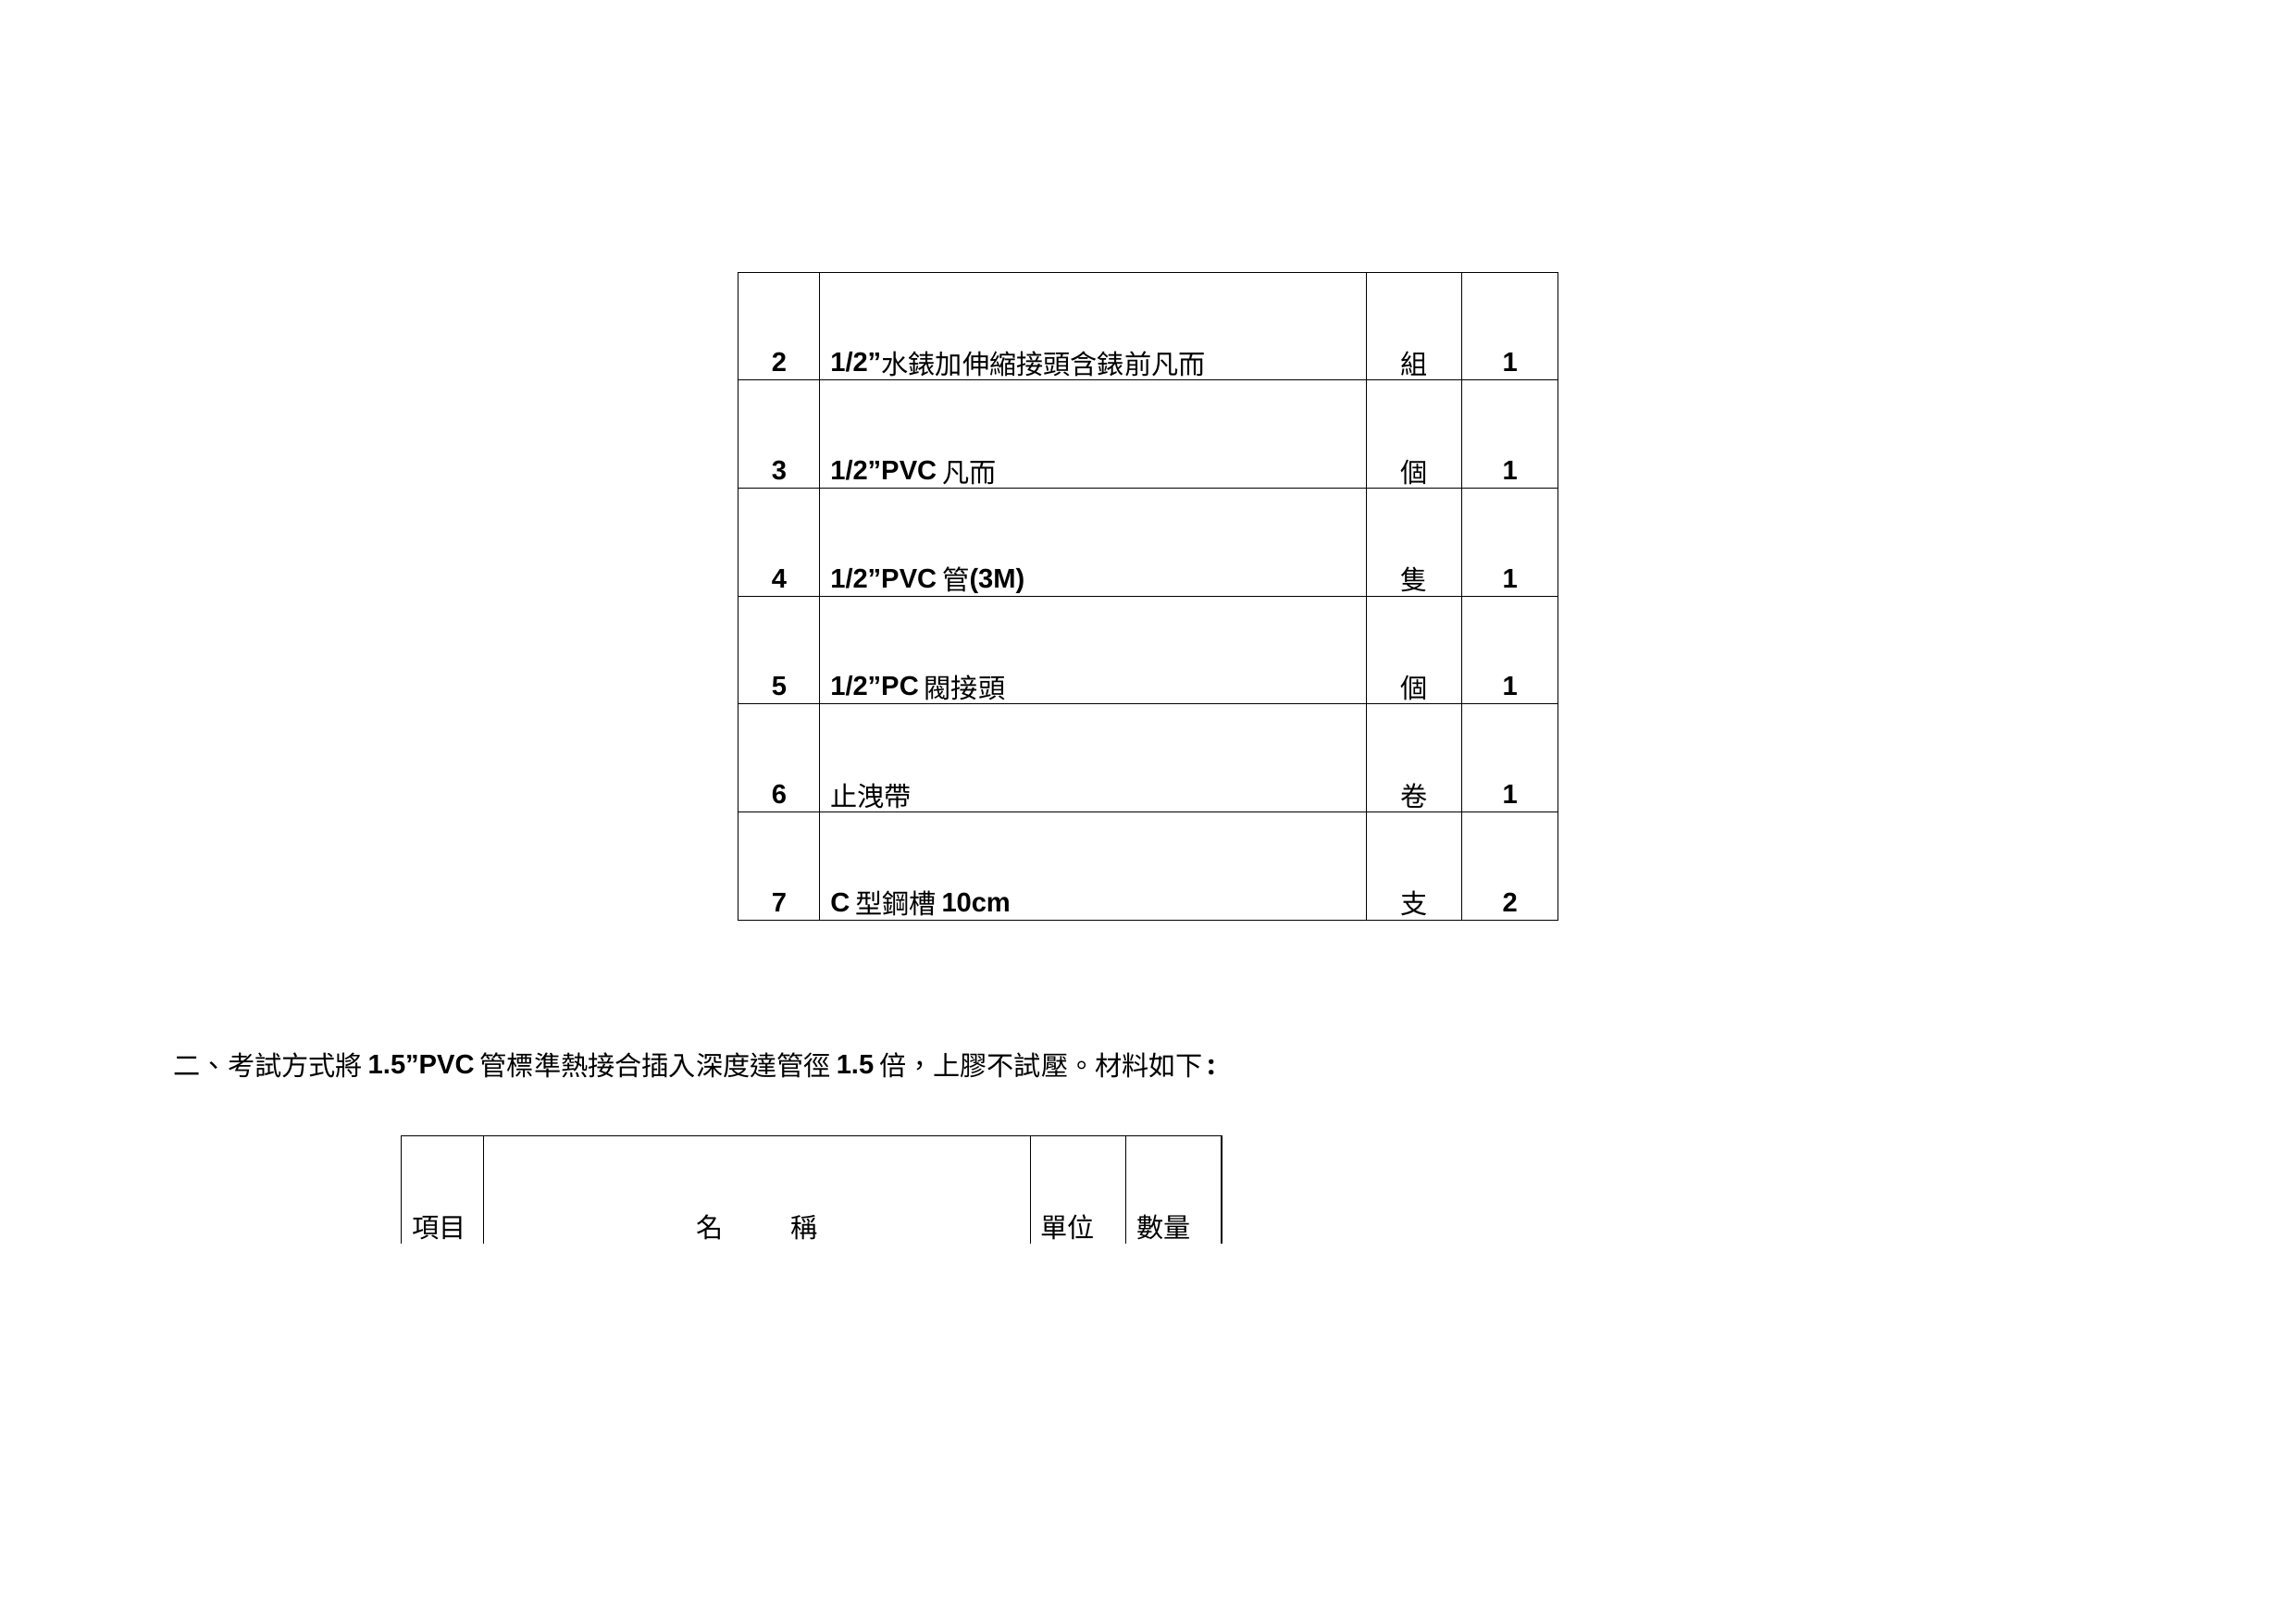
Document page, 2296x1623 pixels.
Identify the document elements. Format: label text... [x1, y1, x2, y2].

table_cell 1/2”PVC管(3M) [820, 489, 1366, 596]
table_header 數量 [1126, 1136, 1221, 1244]
table_cell 1 [1462, 380, 1558, 488]
table_cell 卷 [1367, 704, 1461, 812]
table_cell 隻 [1367, 489, 1461, 596]
table_cell 個 [1367, 380, 1461, 488]
table_header 單位 [1031, 1136, 1125, 1244]
table_cell 1 [1462, 597, 1558, 703]
table_cell 1 [1462, 273, 1558, 379]
table_cell 止洩帶 [820, 704, 1366, 812]
table_header 項目 [402, 1136, 483, 1244]
table_cell 組 [1367, 273, 1461, 379]
table_cell 1 [1462, 704, 1558, 812]
table_cell 3 [738, 380, 819, 488]
table_cell 個 [1367, 597, 1461, 703]
table_cell 支 [1367, 812, 1461, 920]
table_header 名 稱 [484, 1136, 1030, 1244]
table_cell 5 [738, 597, 819, 703]
table_cell 2 [738, 273, 819, 379]
table_cell 1/2”水錶加伸縮接頭含錶前凡而 [820, 273, 1366, 379]
table_cell 2 [1462, 812, 1558, 920]
table_cell 7 [738, 812, 819, 920]
table_cell C型鋼槽10cm [820, 812, 1366, 920]
table_cell 1 [1462, 489, 1558, 596]
table_cell 1/2”PC閥接頭 [820, 597, 1366, 703]
table_cell 6 [738, 704, 819, 812]
text 二、考試方式將1.5”PVC管標準熱接合插入深度達管徑1.5倍，上膠不試壓。材料如下: [173, 1027, 2122, 1082]
table_cell 1/2”PVC凡而 [820, 380, 1366, 488]
table_cell 4 [738, 489, 819, 596]
